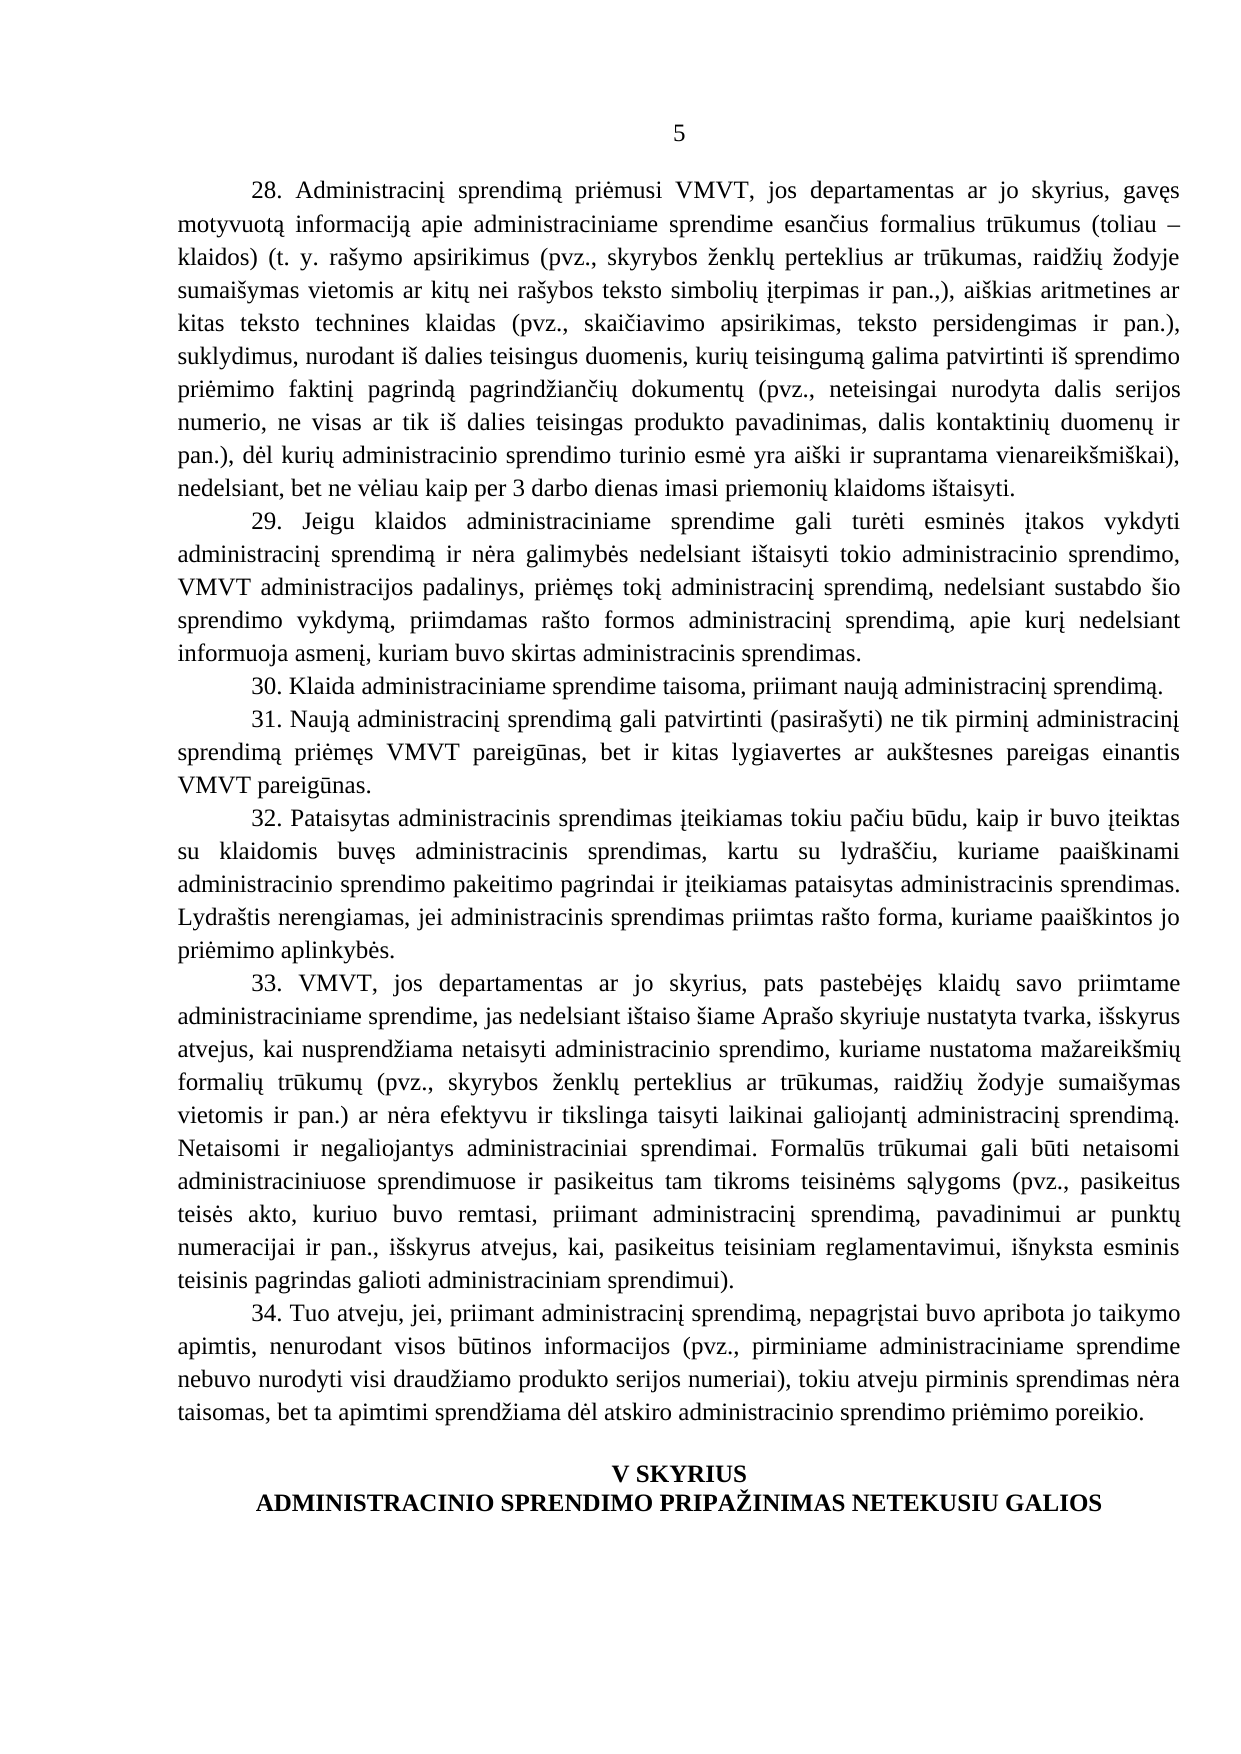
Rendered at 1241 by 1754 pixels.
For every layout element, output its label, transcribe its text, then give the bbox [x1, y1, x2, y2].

text 34. Tuo atveju, jei, priimant administracinį sprendimą, nepagrįstai buvo apribota jo taikymo apimtis, nenurodant visos būtinos informacijos (pvz., pirminiame administraciniame sprendime nebuvo nurodyti visi draudžiamo produkto serijos numeriai), tokiu atveju pirminis sprendimas nėra taisomas, bet ta apimtimi sprendžiama dėl atskiro administracinio sprendimo priėmimo poreikio. [177, 1298, 1181, 1426]
text 30. Klaida administraciniame sprendime taisoma, priimant naują administracinį sprendimą. [177, 671, 1181, 700]
text V SKYRIUS [177, 1459, 1181, 1488]
text 28. Administracinį sprendimą priėmusi VMVT, jos departamentas ar jo skyrius, gavęs motyvuotą informaciją apie administraciniame sprendime esančius formalius trūkumus (toliau – klaidos) (t. y. rašymo apsirikimus (pvz., skyrybos ženklų perteklius ar trūkumas, raidžių žodyje sumaišymas vietomis ar kitų nei rašybos teksto simbolių įterpimas ir pan.,), aiškias aritmetines ar kitas teksto technines klaidas (pvz., skaičiavimo apsirikimas, teksto persidengimas ir pan.), suklydimus, nurodant iš dalies teisingus duomenis, kurių teisingumą galima patvirtinti iš sprendimo priėmimo faktinį pagrindą pagrindžiančių dokumentų (pvz., neteisingai nurodyta dalis serijos numerio, ne visas ar tik iš dalies teisingas produkto pavadinimas, dalis kontaktinių duomenų ir pan.), dėl kurių administracinio sprendimo turinio esmė yra aiški ir suprantama vienareikšmiškai), nedelsiant, bet ne vėliau kaip per 3 darbo dienas imasi priemonių klaidoms ištaisyti. [177, 176, 1181, 502]
text 32. Pataisytas administracinis sprendimas įteikiamas tokiu pačiu būdu, kaip ir buvo įteiktas su klaidomis buvęs administracinis sprendimas, kartu su lydraščiu, kuriame paaiškinami administracinio sprendimo pakeitimo pagrindai ir įteikiamas pataisytas administracinis sprendimas. Lydraštis nerengiamas, jei administracinis sprendimas priimtas rašto forma, kuriame paaiškintos jo priėmimo aplinkybės. [177, 803, 1181, 964]
text 31. Naują administracinį sprendimą gali patvirtinti (pasirašyti) ne tik pirminį administracinį sprendimą priėmęs VMVT pareigūnas, bet ir kitas lygiavertes ar aukštesnes pareigas einantis VMVT pareigūnas. [177, 704, 1181, 799]
text 33. VMVT, jos departamentas ar jo skyrius, pats pastebėjęs klaidų savo priimtame administraciniame sprendime, jas nedelsiant ištaiso šiame Aprašo skyriuje nustatyta tvarka, išskyrus atvejus, kai nusprendžiama netaisyti administracinio sprendimo, kuriame nustatoma mažareikšmių formalių trūkumų (pvz., skyrybos ženklų perteklius ar trūkumas, raidžių žodyje sumaišymas vietomis ir pan.) ar nėra efektyvu ir tikslinga taisyti laikinai galiojantį administracinį sprendimą. Netaisomi ir negaliojantys administraciniai sprendimai. Formalūs trūkumai gali būti netaisomi administraciniuose sprendimuose ir pasikeitus tam tikroms teisinėms sąlygoms (pvz., pasikeitus teisės akto, kuriuo buvo remtasi, priimant administracinį sprendimą, pavadinimui ar punktų numeracijai ir pan., išskyrus atvejus, kai, pasikeitus teisiniam reglamentavimui, išnyksta esminis teisinis pagrindas galioti administraciniam sprendimui). [177, 968, 1181, 1294]
text ADMINISTRACINIO SPRENDIMO PRIPAŽINIMAS NETEKUSIU GALIOS [177, 1488, 1181, 1517]
text 29. Jeigu klaidos administraciniame sprendime gali turėti esminės įtakos vykdyti administracinį sprendimą ir nėra galimybės nedelsiant ištaisyti tokio administracinio sprendimo, VMVT administracijos padalinys, priėmęs tokį administracinį sprendimą, nedelsiant sustabdo šio sprendimo vykdymą, priimdamas rašto formos administracinį sprendimą, apie kurį nedelsiant informuoja asmenį, kuriam buvo skirtas administracinis sprendimas. [177, 506, 1181, 667]
